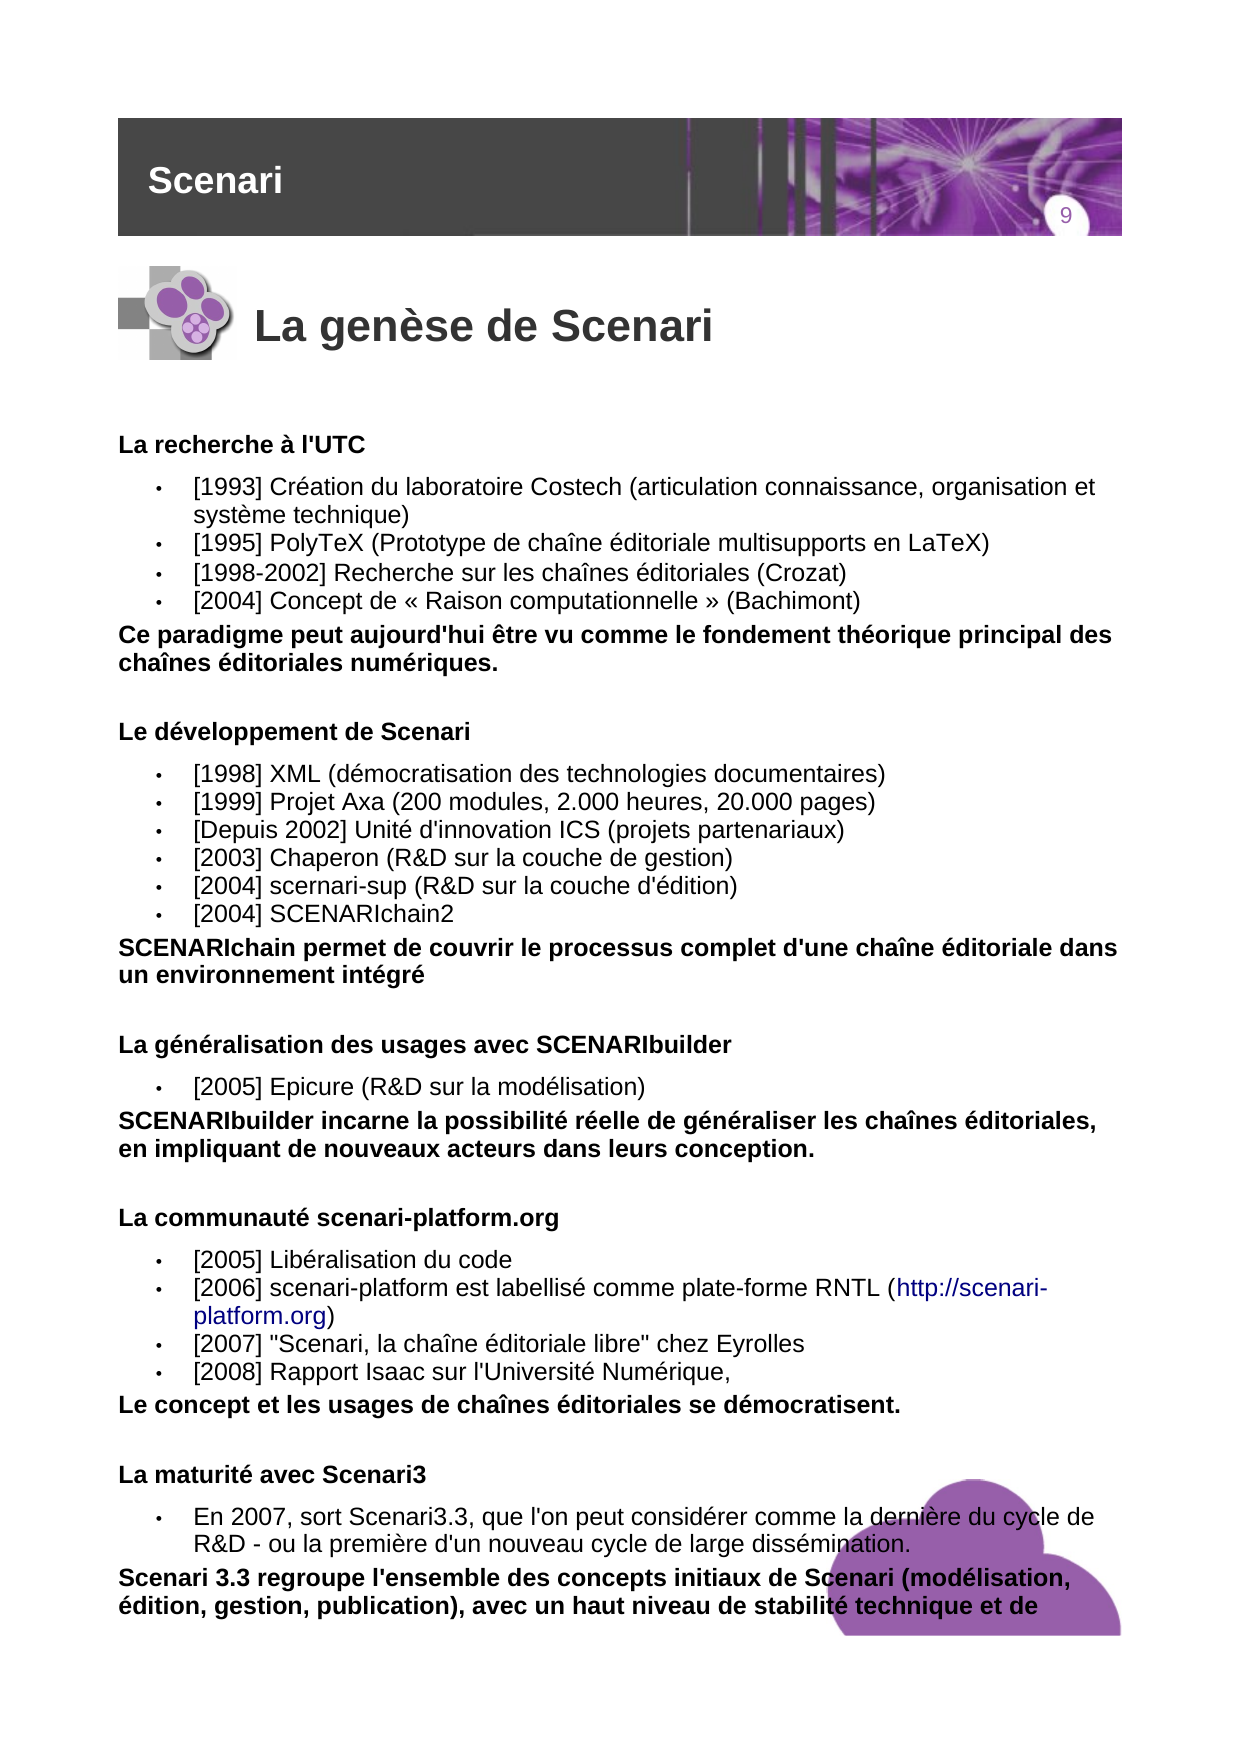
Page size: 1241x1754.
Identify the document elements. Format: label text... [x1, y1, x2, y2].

picture [321, 1620, 1122, 1636]
list [2004] Concept de « Raison computationnelle » (Bachimont) [156, 587, 1122, 615]
title Le développement de Scenari [118, 718, 1122, 746]
list [2004] scernari-sup (R&D sur la couche d'édition) [156, 872, 1122, 899]
list En 2007, sort Scenari3.3, que l'on peut considérer comme la dernière du cycle de R&D - ou la première d'un nouveau cycle de large dissémination. [156, 1502, 1122, 1558]
list [2003] Chaperon (R&D sur la couche de gestion) [156, 844, 1122, 872]
list [2008] Rapport Isaac sur l'Université Numérique, [156, 1357, 1122, 1385]
list [2007] "Scenari, la chaîne éditoriale libre" chez Eyrolles [156, 1329, 1122, 1357]
title La maturité avec Scenari3 [118, 1460, 1122, 1488]
picture [321, 1558, 1122, 1564]
text SCENARIbuilder incarne la possibilité réelle de généraliser les chaînes éditoriales, en impliquant de nouveaux acteurs dans leurs conception. [118, 1106, 1122, 1162]
list [1998-2002] Recherche sur les chaînes éditoriales (Crozat) [156, 559, 1122, 587]
title La généralisation des usages avec SCENARIbuilder [118, 1031, 1122, 1058]
picture [321, 1162, 1122, 1204]
title La genèse de Scenari [118, 266, 1122, 360]
text Scenari 3.3 regroupe l'ensemble des concepts initiaux de Scenari (modélisation, édition, gestion, publication), avec un haut niveau de stabilité technique et de [118, 1564, 1122, 1620]
list [2005] Epicure (R&D sur la modélisation) [156, 1073, 1122, 1101]
text Le concept et les usages de chaînes éditoriales se démocratisent. [118, 1391, 1122, 1419]
text Ce paradigme peut aujourd'hui être vu comme le fondement théorique principal des chaînes éditoriales numériques. [118, 621, 1122, 677]
picture [321, 1232, 1122, 1246]
list [2006] scenari-platform est labellisé comme plate-forme RNTL (http://scenari-platform.org) [156, 1273, 1122, 1329]
title La communauté scenari-platform.org [118, 1204, 1122, 1232]
list [Depuis 2002] Unité d'innovation ICS (projets partenariaux) [156, 816, 1122, 844]
picture [321, 1488, 1122, 1502]
list [1998] XML (démocratisation des technologies documentaires) [156, 760, 1122, 788]
list [2004] SCENARIchain2 [156, 899, 1122, 927]
picture [321, 1419, 1122, 1460]
picture [118, 118, 1122, 236]
list [1993] Création du laboratoire Costech (articulation connaissance, organisation et système technique) [156, 473, 1122, 529]
title La recherche à l'UTC [118, 431, 1122, 459]
picture [321, 1385, 1122, 1391]
text SCENARIchain permet de couvrir le processus complet d'une chaîne éditoriale dans un environnement intégré [118, 933, 1122, 989]
list [1999] Projet Axa (200 modules, 2.000 heures, 20.000 pages) [156, 788, 1122, 816]
list [1995] PolyTeX (Prototype de chaîne éditoriale multisupports en LaTeX) [156, 529, 1122, 557]
list [2005] Libéralisation du code [156, 1246, 1122, 1273]
